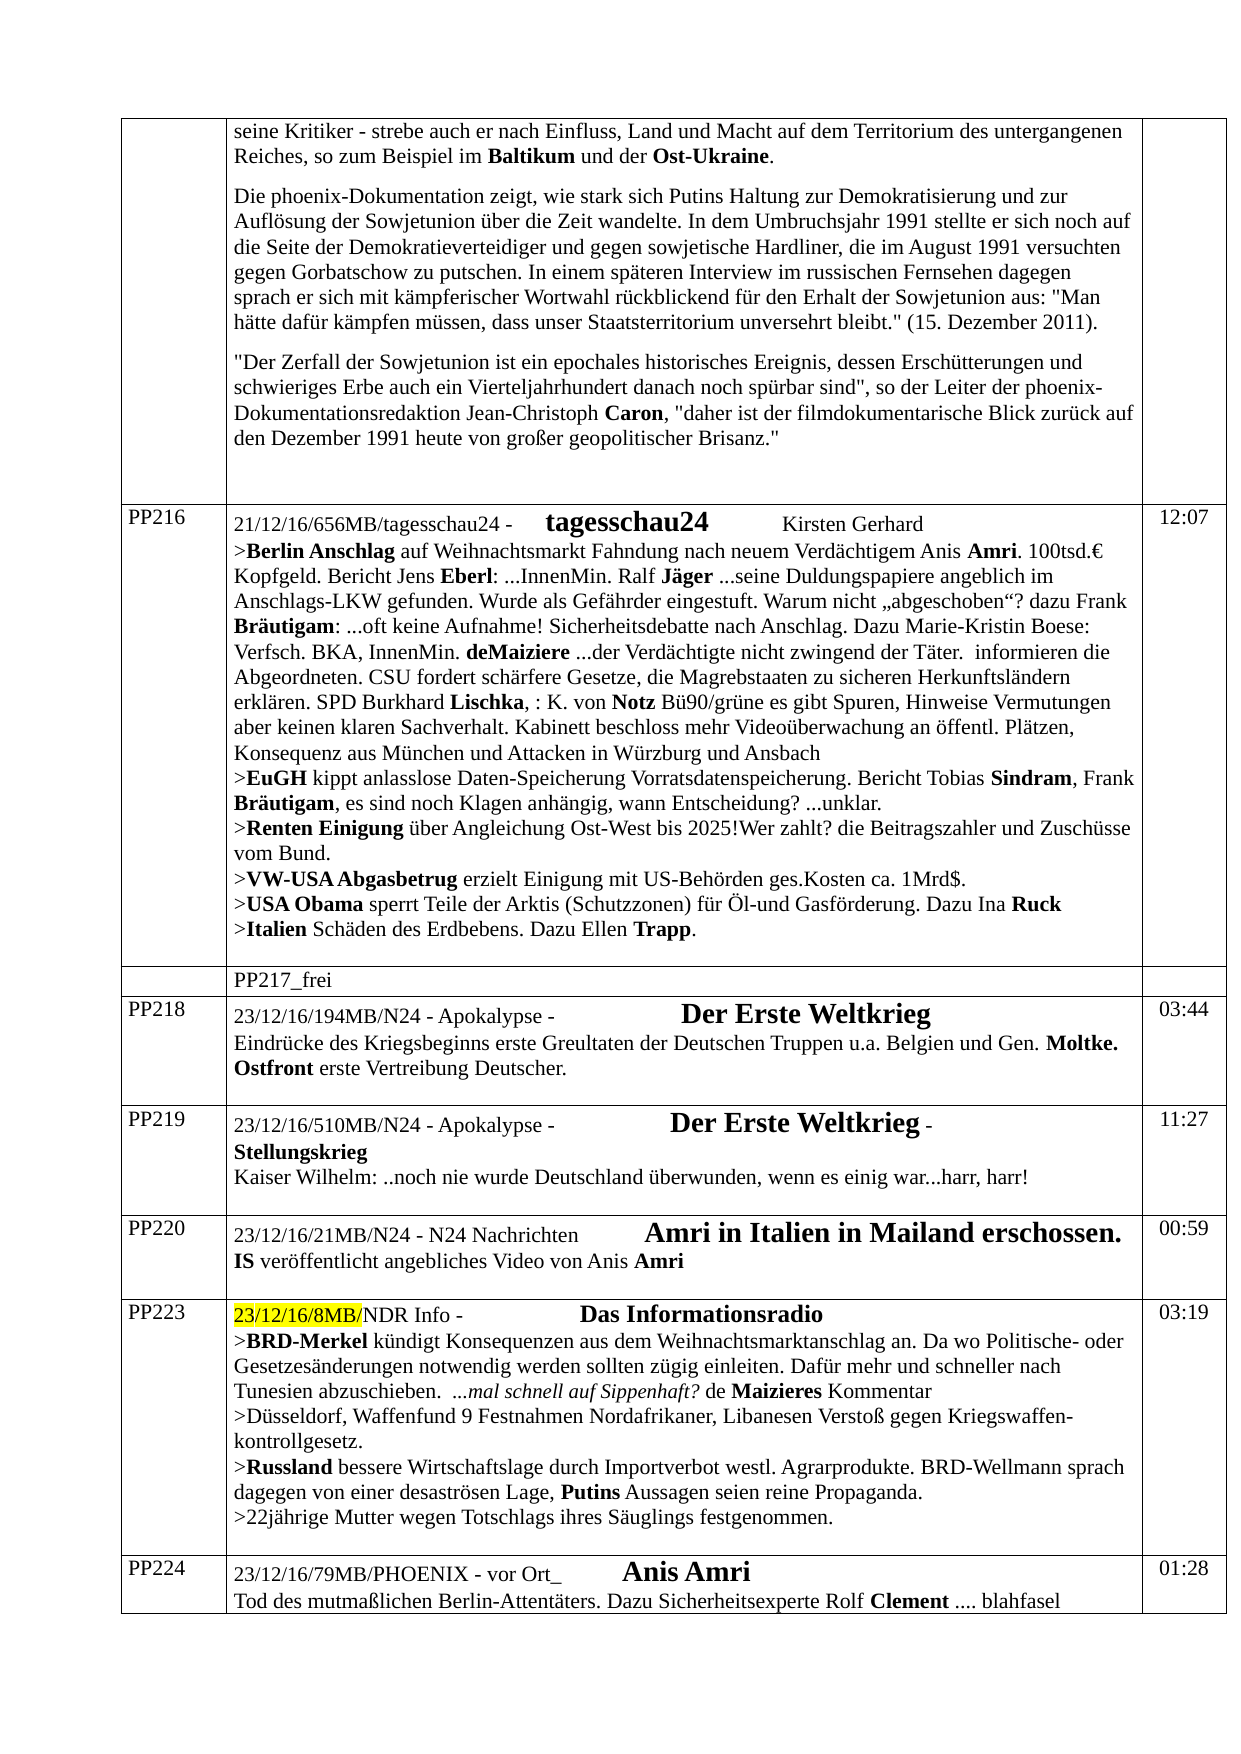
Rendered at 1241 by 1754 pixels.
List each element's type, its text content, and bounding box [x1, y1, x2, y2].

table_cell 21/12/16/656MB/tagesschau24 - tagesschau24 Kirsten Gerhard >Berlin Anschlag auf Weihnachtsmarkt Fahndung nach neuem Verdächtigem Anis Amri. 100tsd.€ Kopfgeld. Bericht Jens Eberl: ...InnenMin. Ralf Jäger ...seine Duldungspapiere angeblich im Anschlags-LKW gefunden. Wurde als Gefährder eingestuft. Warum nicht „abgeschoben“? dazu Frank Bräutigam: ...oft keine Aufnahme! Sicherheitsdebatte nach Anschlag. Dazu Marie-Kristin Boese: Verfsch. BKA, InnenMin. deMaiziere ...der Verdächtigte nicht zwingend der Täter. informieren die Abgeordneten. CSU fordert schärfere Gesetze, die Magrebstaaten zu sicheren Herkunftsländern erklären. SPD Burkhard Lischka, : K. von Notz Bü90/grüne es gibt Spuren, Hinweise Vermutungen aber keinen klaren Sachverhalt. Kabinett beschloss mehr Videoüberwachung an öffentl. Plätzen, Konsequenz aus München und Attacken in Würzburg und Ansbach >EuGH kippt anlasslose Daten-Speicherung Vorratsdatenspeicherung. Bericht Tobias Sindram, Frank Bräutigam, es sind noch Klagen anhängig, wann Entscheidung? ...unklar. >Renten Einigung über Angleichung Ost-West bis 2025!Wer zahlt? die Beitragszahler und Zuschüsse vom Bund. >VW-USA Abgasbetrug erzielt Einigung mit US-Behörden ges.Kosten ca. 1Mrd$. >USA Obama sperrt Teile der Arktis (Schutzzonen) für Öl-und Gasförderung. Dazu Ina Ruck >Italien Schäden des Erdbebens. Dazu Ellen Trapp. [227, 505, 1142, 966]
table_cell PP223 [122, 1300, 226, 1554]
table_cell 00:59 [1143, 1216, 1226, 1299]
table_cell PP224 [122, 1556, 226, 1613]
table_cell [122, 967, 226, 996]
table_cell 11:27 [1143, 1106, 1226, 1215]
table_cell 23/12/16/79MB/PHOENIX - vor Ort_ Anis Amri Tod des mutmaßlichen Berlin-Attentäters. Dazu Sicherheitsexperte Rolf Clement .... blahfasel [227, 1556, 1142, 1613]
table_cell 12:07 [1143, 505, 1226, 966]
table_cell PP220 [122, 1216, 226, 1299]
table_cell [122, 119, 226, 504]
table_cell PP218 [122, 997, 226, 1105]
table_cell 03:44 [1143, 997, 1226, 1105]
table_cell [1143, 967, 1226, 996]
table_cell 23/12/16/8MB/NDR Info - Das Informationsradio >BRD-Merkel kündigt Konsequenzen aus dem Weihnachtsmarktanschlag an. Da wo Politische- oder Gesetzesänderungen notwendig werden sollten zügig einleiten. Dafür mehr und schneller nach Tunesien abzuschieben. ...mal schnell auf Sippenhaft? de Maizieres Kommentar >Düsseldorf, Waffenfund 9 Festnahmen Nordafrikaner, Libanesen Verstoß gegen Kriegswaffen-kontrollgesetz. >Russland bessere Wirtschaftslage durch Importverbot westl. Agrarprodukte. BRD-Wellmann sprach dagegen von einer desaströsen Lage, Putins Aussagen seien reine Propaganda. >22jährige Mutter wegen Totschlags ihres Säuglings festgenommen. [227, 1300, 1142, 1554]
table_cell 03:19 [1143, 1300, 1226, 1554]
table_cell 01:28 [1143, 1556, 1226, 1613]
table_cell PP217_frei [227, 967, 1142, 996]
table_cell PP216 [122, 505, 226, 966]
table_cell 23/12/16/194MB/N24 - Apokalypse - Der Erste Weltkrieg Eindrücke des Kriegsbeginns erste Greultaten der Deutschen Truppen u.a. Belgien und Gen. Moltke. Ostfront erste Vertreibung Deutscher. [227, 997, 1142, 1105]
table_cell seine Kritiker - strebe auch er nach Einfluss, Land und Macht auf dem Territorium des untergangenen Reiches, so zum Beispiel im Baltikum und der Ost-Ukraine. Die phoenix-Dokumentation zeigt, wie stark sich Putins Haltung zur Demokratisierung und zur Auflösung der Sowjetunion über die Zeit wandelte. In dem Umbruchsjahr 1991 stellte er sich noch auf die Seite der Demokratieverteidiger und gegen sowjetische Hardliner, die im August 1991 versuchten gegen Gorbatschow zu putschen. In einem späteren Interview im russischen Fernsehen dagegen sprach er sich mit kämpferischer Wortwahl rückblickend für den Erhalt der Sowjetunion aus: "Man hätte dafür kämpfen müssen, dass unser Staatsterritorium unversehrt bleibt." (15. Dezember 2011). "Der Zerfall der Sowjetunion ist ein epochales historisches Ereignis, dessen Erschütterungen und schwieriges Erbe auch ein Vierteljahrhundert danach noch spürbar sind", so der Leiter der phoenix-Dokumentationsredaktion Jean-Christoph Caron, "daher ist der filmdokumentarische Blick zurück auf den Dezember 1991 heute von großer geopolitischer Brisanz." [227, 119, 1142, 504]
table_cell 23/12/16/510MB/N24 - Apokalypse - Der Erste Weltkrieg - Stellungskrieg Kaiser Wilhelm: ..noch nie wurde Deutschland überwunden, wenn es einig war...harr, harr! [227, 1106, 1142, 1215]
table_cell [1143, 119, 1226, 504]
table_cell PP219 [122, 1106, 226, 1215]
table_cell 23/12/16/21MB/N24 - N24 Nachrichten Amri in Italien in Mailand erschossen. IS veröffentlicht angebliches Video von Anis Amri [227, 1216, 1142, 1299]
